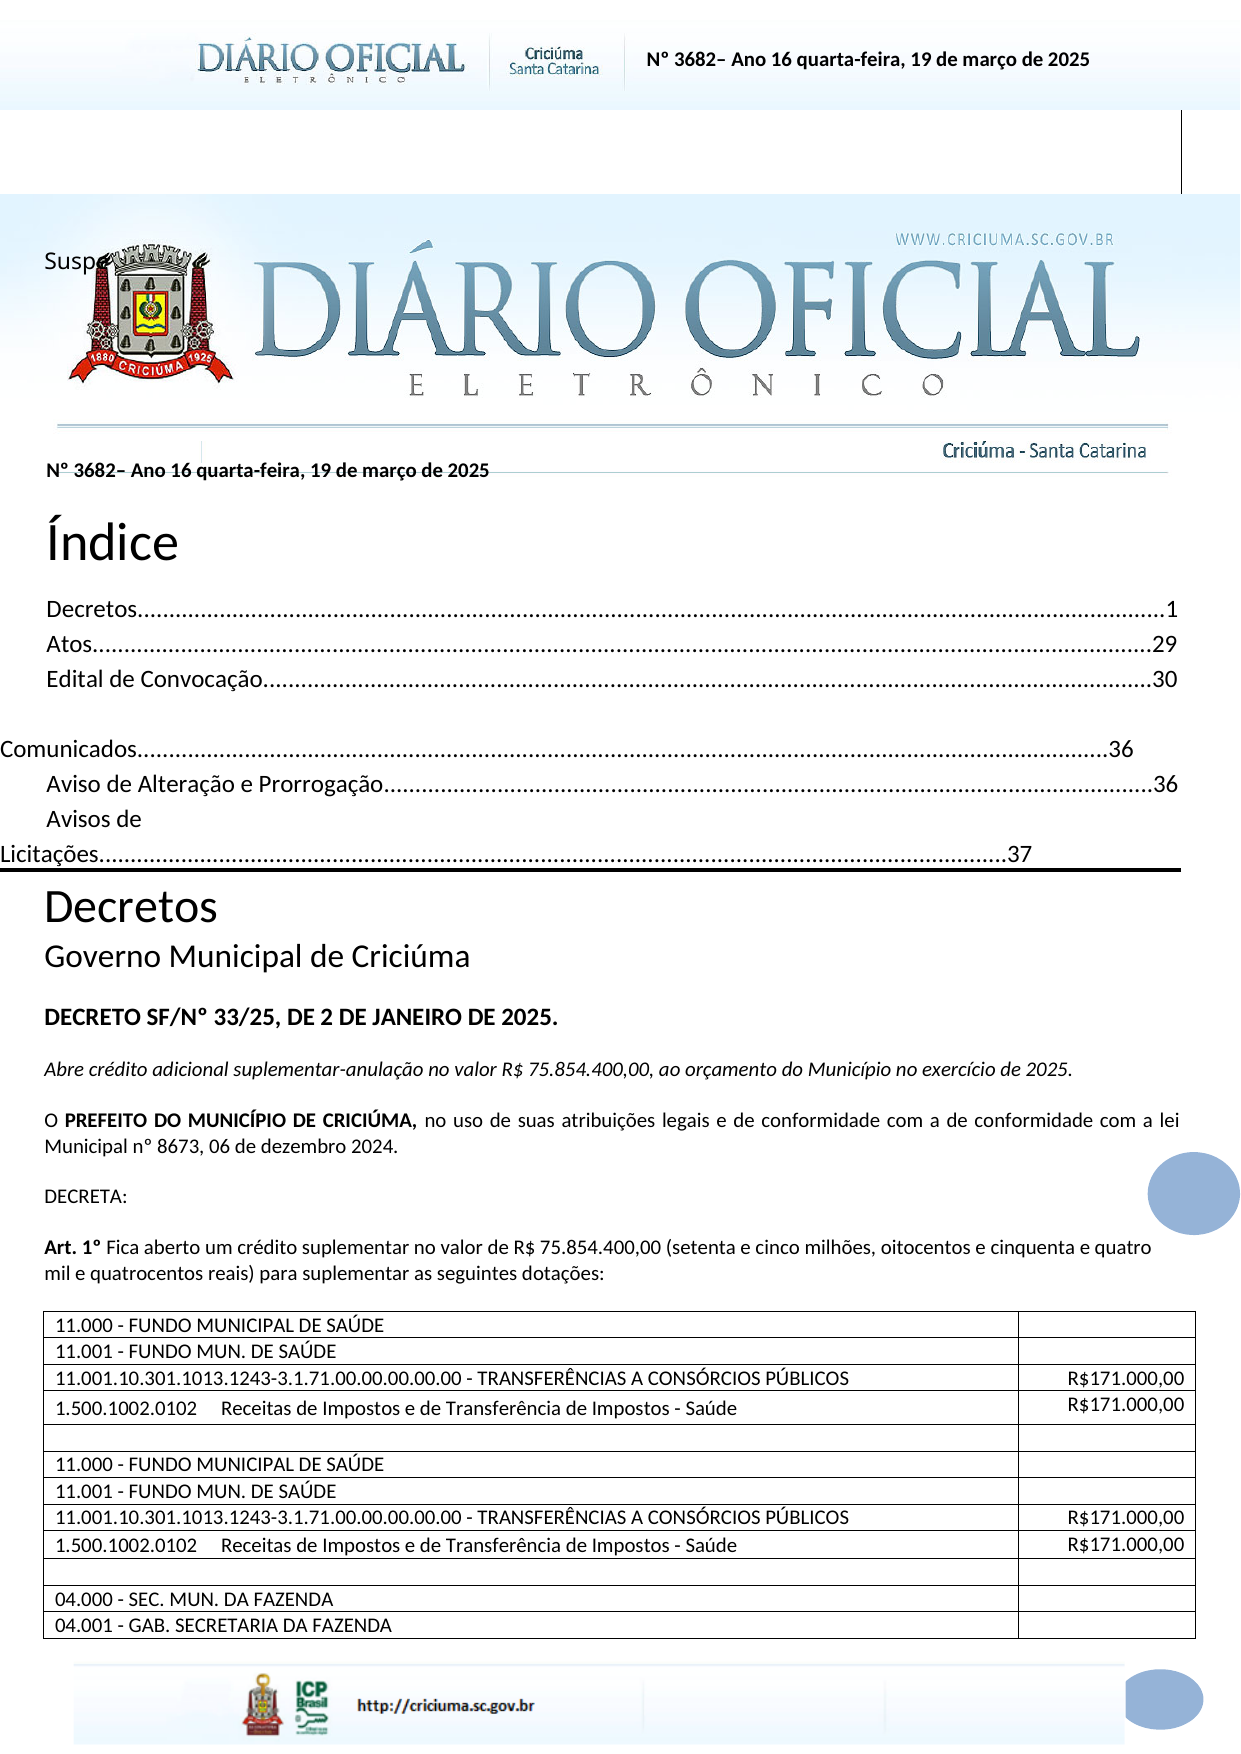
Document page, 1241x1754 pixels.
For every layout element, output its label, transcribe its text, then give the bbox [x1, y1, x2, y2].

table_header 1.500.1002.0102 [55, 1531, 221, 1558]
table_cell [1019, 1338, 1195, 1364]
text Atos........................................................................................................................................................................29 [0, 628, 1181, 658]
table_cell R$171.000,00 [1019, 1391, 1195, 1424]
table_cell [44, 1559, 1018, 1585]
text O PREFEITO DO MUNICÍPIO DE CRICIÚMA, no uso de suas atribuições legais e de conformidade com a de conformidade com a lei Municipal nº 8673, 06 de dezembro 2024. [44, 1107, 1181, 1158]
table_cell [1019, 1559, 1195, 1585]
table_cell 11.001.10.301.1013.1243-3.1.71.00.00.00.00.00 - TRANSFERÊNCIAS A CONSÓRCIOS PÚBLICOS [44, 1365, 1018, 1390]
table_cell 11.001 - FUNDO MUN. DE SAÚDE [44, 1478, 1018, 1503]
table_cell 04.000 - SEC. MUN. DA FAZENDA [44, 1586, 1018, 1611]
text Decretos...................................................................................................................................................................1 [0, 593, 1181, 623]
table_header Receitas de Impostos e de Transferência de Impostos - Saúde [221, 1391, 888, 1424]
table_cell R$171.000,00 [1019, 1531, 1195, 1558]
table_cell [888, 1391, 1018, 1424]
table_cell 11.001 - FUNDO MUN. DE SAÚDE [44, 1338, 1018, 1364]
table_cell [888, 1531, 1018, 1558]
text Avisos de Licitações................................................................................................................................................37 [0, 803, 1181, 868]
table_cell 11.000 - FUNDO MUNICIPAL DE SAÚDE [44, 1452, 1018, 1477]
table_cell [1019, 1612, 1195, 1638]
table_cell R$171.000,00 [1019, 1505, 1195, 1530]
table_cell 11.001.10.301.1013.1243-3.1.71.00.00.00.00.00 - TRANSFERÊNCIAS A CONSÓRCIOS PÚBLICOS [44, 1505, 1018, 1530]
text DECRETO SF/Nº 33/25, DE 2 DE JANEIRO DE 2025. [44, 1001, 1181, 1031]
text Edital de Convocação.............................................................................................................................................30 [0, 663, 1181, 693]
table_cell [1019, 1425, 1195, 1451]
table_cell [44, 1425, 1018, 1451]
table_cell [44, 1391, 55, 1424]
table_cell [1019, 1478, 1195, 1503]
text DECRETA: [44, 1184, 1150, 1209]
table_header 11.000 - FUNDO MUNICIPAL DE SAÚDE [44, 1312, 1018, 1337]
table_cell [44, 1531, 55, 1558]
table_cell 04.001 - GAB. SECRETARIA DA FAZENDA [44, 1612, 1018, 1638]
table_cell R$171.000,00 [1019, 1365, 1195, 1390]
table_header [1019, 1312, 1195, 1337]
text Governo Municipal de Criciúma [44, 934, 1181, 975]
text Aviso de Alteração e Prorrogação..........................................................................................................................36 [0, 768, 1181, 798]
table_header 1.500.1002.0102 [55, 1391, 221, 1424]
text Art. 1º Fica aberto um crédito suplementar no valor de R$ 75.854.400,00 (setenta e cinco milhões, oitocentos e cinquenta e quatro mil e quatrocentos reais) para suplementar as seguintes dotações: [44, 1234, 1181, 1285]
text Decretos [44, 876, 1181, 934]
table_cell [1019, 1452, 1195, 1477]
table_header Receitas de Impostos e de Transferência de Impostos - Saúde [221, 1531, 888, 1558]
text Abre crédito adicional suplementar-anulação no valor R$ 75.854.400,00, ao orçamento do Município no exercício de 2025. [44, 1057, 1181, 1082]
text Comunicados..........................................................................................................................................................36 [0, 698, 1181, 763]
table_cell [1019, 1586, 1195, 1611]
